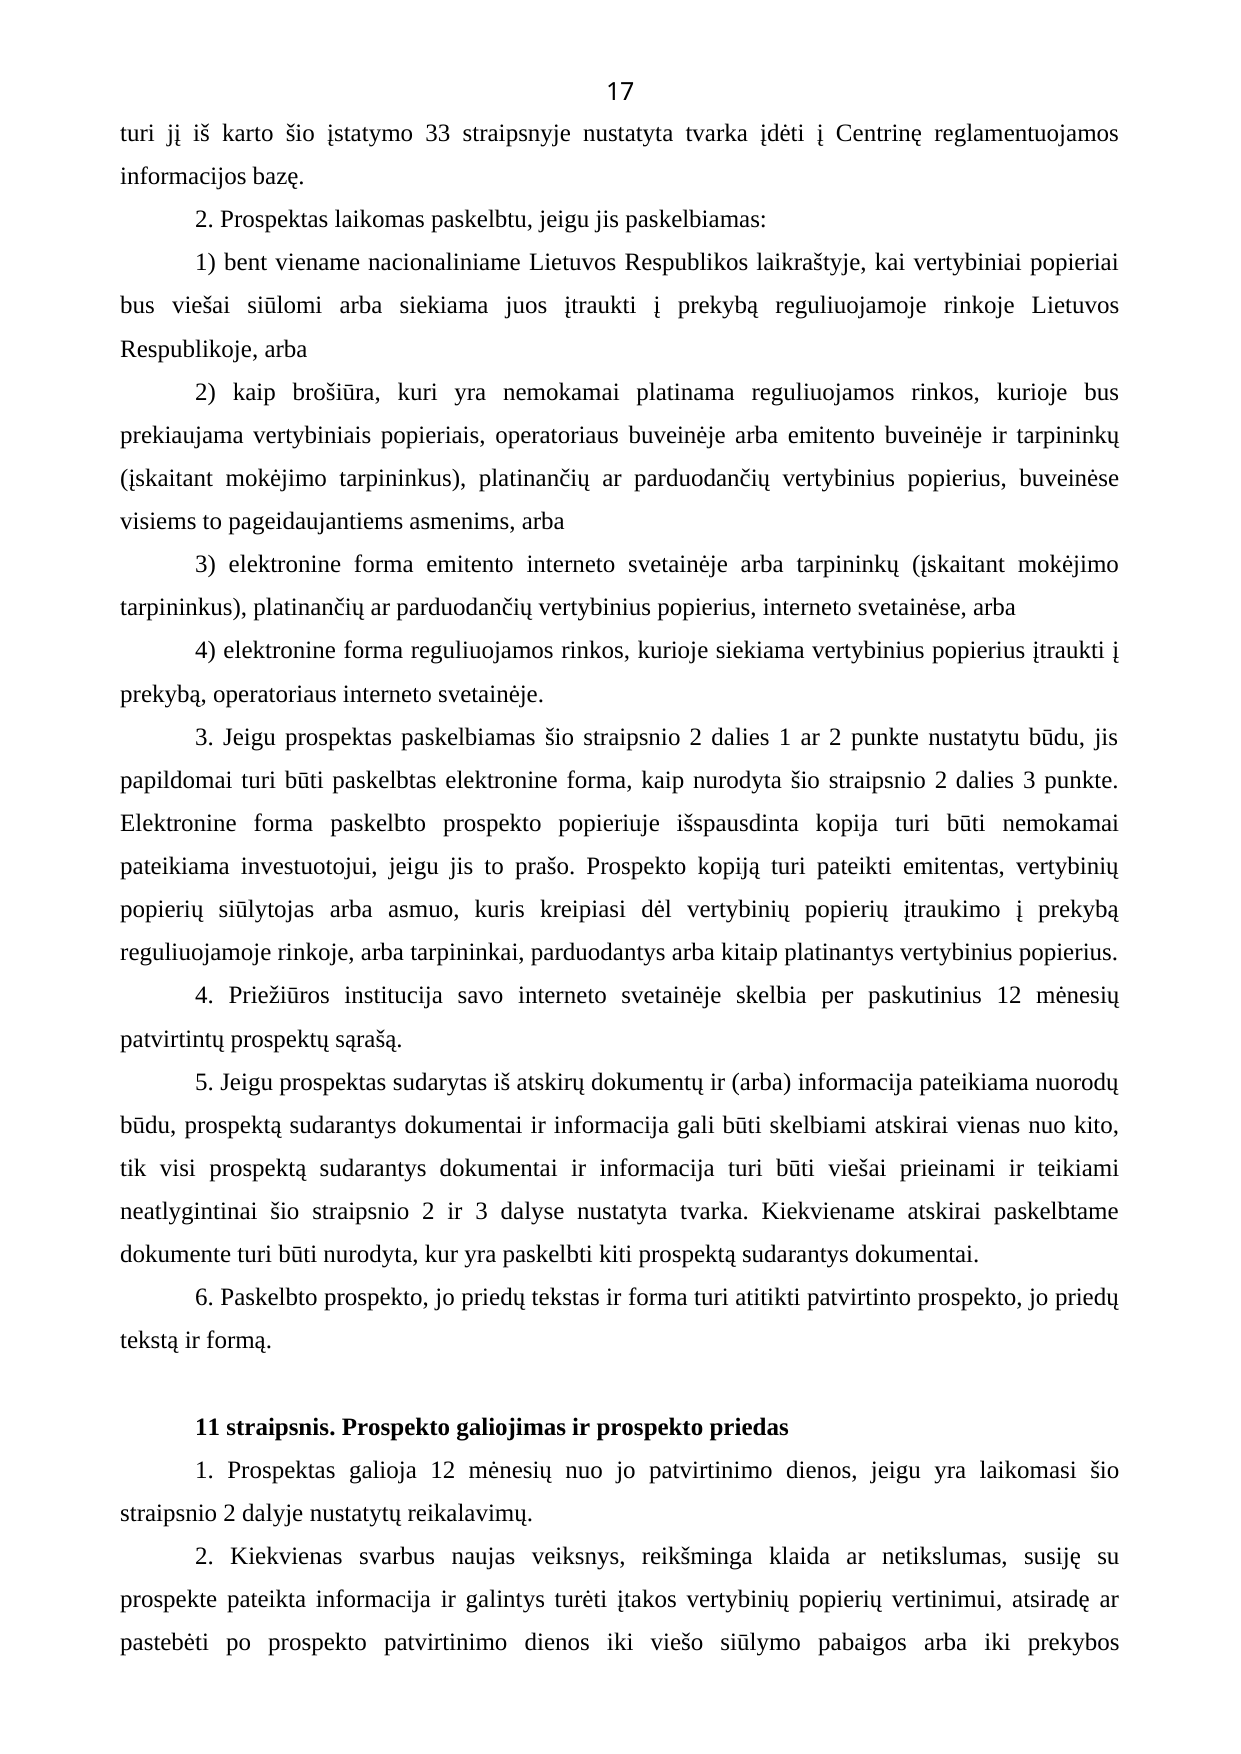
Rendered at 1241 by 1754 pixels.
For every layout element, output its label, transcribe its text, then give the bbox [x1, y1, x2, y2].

text 3. Jeigu prospektas paskelbiamas šio straipsnio 2 dalies 1 ar 2 punkte nustatytu būdu, jis papildomai turi būti paskelbtas elektronine forma, kaip nurodyta šio straipsnio 2 dalies 3 punkte. Elektronine forma paskelbto prospekto popieriuje išspausdinta kopija turi būti nemokamai pateikiama investuotojui, jeigu jis to prašo. Prospekto kopiją turi pateikti emitentas, vertybinių popierių siūlytojas arba asmuo, kuris kreipiasi dėl vertybinių popierių įtraukimo į prekybą reguliuojamoje rinkoje, arba tarpininkai, parduodantys arba kitaip platinantys vertybinius popierius. [120, 722, 1120, 966]
text 4. Priežiūros institucija savo interneto svetainėje skelbia per paskutinius 12 mėnesių patvirtintų prospektų sąrašą. [120, 981, 1120, 1052]
text 2. Prospektas laikomas paskelbtu, jeigu jis paskelbiamas: [120, 204, 1120, 233]
text 5. Jeigu prospektas sudarytas iš atskirų dokumentų ir (arba) informacija pateikiama nuorodų būdu, prospektą sudarantys dokumentai ir informacija gali būti skelbiami atskirai vienas nuo kito, tik visi prospektą sudarantys dokumentai ir informacija turi būti viešai prieinami ir teikiami neatlygintinai šio straipsnio 2 ir 3 dalyse nustatyta tvarka. Kiekviename atskirai paskelbtame dokumente turi būti nurodyta, kur yra paskelbti kiti prospektą sudarantys dokumentai. [120, 1067, 1120, 1268]
text 1) bent viename nacionaliniame Lietuvos Respublikos laikraštyje, kai vertybiniai popieriai bus viešai siūlomi arba siekiama juos įtraukti į prekybą reguliuojamoje rinkoje Lietuvos Respublikoje, arba [120, 247, 1120, 362]
text 6. Paskelbto prospekto, jo priedų tekstas ir forma turi atitikti patvirtinto prospekto, jo priedų tekstą ir formą. [120, 1282, 1120, 1354]
text 11 straipsnis. Prospekto galiojimas ir prospekto priedas [120, 1412, 1120, 1441]
text 4) elektronine forma reguliuojamos rinkos, kurioje siekiama vertybinius popierius įtraukti į prekybą, operatoriaus interneto svetainėje. [120, 636, 1120, 707]
text 2. Kiekvienas svarbus naujas veiksnys, reikšminga klaida ar netikslumas, susiję su prospekte pateikta informacija ir galintys turėti įtakos vertybinių popierių vertinimui, atsiradę ar pastebėti po prospekto patvirtinimo dienos iki viešo siūlymo pabaigos arba iki prekybos [120, 1541, 1120, 1656]
text 1. Prospektas galioja 12 mėnesių nuo jo patvirtinimo dienos, jeigu yra laikomasi šio straipsnio 2 dalyje nustatytų reikalavimų. [120, 1455, 1120, 1527]
text turi jį iš karto šio įstatymo 33 straipsnyje nustatyta tvarka įdėti į Centrinę reglamentuojamos informacijos bazę. [120, 118, 1120, 190]
text 3) elektronine forma emitento interneto svetainėje arba tarpininkų (įskaitant mokėjimo tarpininkus), platinančių ar parduodančių vertybinius popierius, interneto svetainėse, arba [120, 549, 1120, 621]
text 2) kaip brošiūra, kuri yra nemokamai platinama reguliuojamos rinkos, kurioje bus prekiaujama vertybiniais popieriais, operatoriaus buveinėje arba emitento buveinėje ir tarpininkų (įskaitant mokėjimo tarpininkus), platinančių ar parduodančių vertybinius popierius, buveinėse visiems to pageidaujantiems asmenims, arba [120, 377, 1120, 535]
